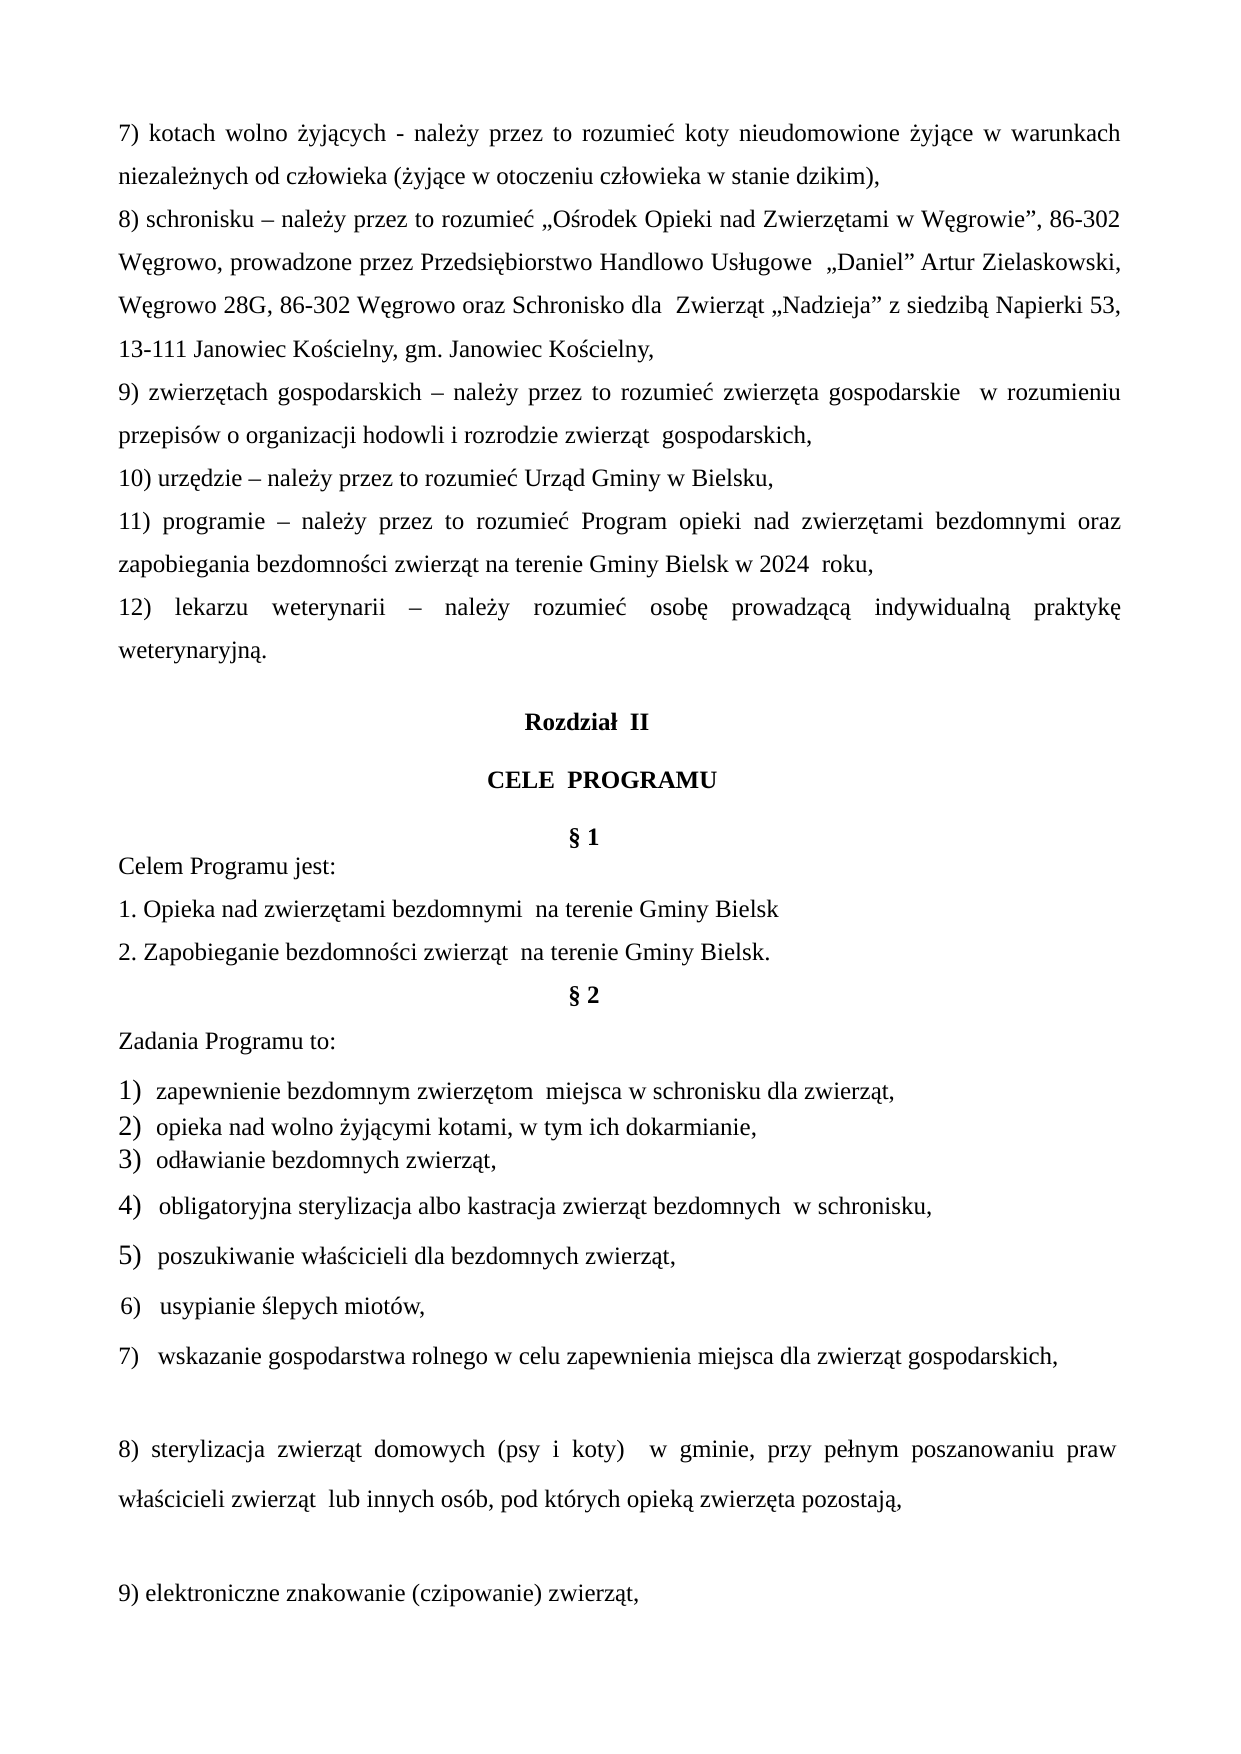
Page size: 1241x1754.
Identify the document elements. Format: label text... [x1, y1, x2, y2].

text 11) programie – należy przez to rozumieć Program opieki nad zwierzętami bezdomnymi oraz zapobiegania bezdomności zwierząt na terenie Gminy Bielsk w 2024 roku, [118, 506, 1122, 578]
text 7) wskazanie gospodarstwa rolnego w celu zapewnienia miejsca dla zwierząt gospodarskich, [118, 1324, 1118, 1374]
text 9) zwierzętach gospodarskich – należy przez to rozumieć zwierzęta gospodarskie w rozumieniu przepisów o organizacji hodowli i rozrodzie zwierząt gospodarskich, [118, 377, 1122, 449]
list poszukiwanie właścicieli dla bezdomnych zwierząt, [118, 1224, 1122, 1274]
text 1. Opieka nad zwierzętami bezdomnymi na terenie Gminy Bielsk [118, 894, 1122, 923]
text 7) kotach wolno żyjących - należy przez to rozumieć koty nieudomowione żyjące w warunkach niezależnych od człowieka (żyjące w otoczeniu człowieka w stanie dzikim), [118, 118, 1122, 190]
text 12) lekarzu weterynarii – należy rozumieć osobę prowadzącą indywidualną praktykę weterynaryjną. [118, 592, 1122, 664]
text 6) usypianie ślepych miotów, [120, 1274, 1122, 1324]
text 9) elektroniczne znakowanie (czipowanie) zwierząt, [118, 1562, 1118, 1612]
text 2. Zapobieganie bezdomności zwierząt na terenie Gminy Bielsk. [118, 937, 1122, 966]
text 8) sterylizacja zwierząt domowych (psy i koty) w gminie, przy pełnym poszanowaniu praw właścicieli zwierząt lub innych osób, pod których opieką zwierzęta pozostają, [118, 1418, 1118, 1518]
text CELE PROGRAMU [118, 765, 1122, 794]
list opieka nad wolno żyjącymi kotami, w tym ich dokarmianie, [118, 1109, 1118, 1142]
text 8) schronisku – należy przez to rozumieć „Ośrodek Opieki nad Zwierzętami w Węgrowie”, 86-302 Węgrowo, prowadzone przez Przedsiębiorstwo Handlowo Usługowe „Daniel” Artur Zielaskowski, Węgrowo 28G, 86-302 Węgrowo oraz Schronisko dla Zwierząt „Nadzieja” z siedzibą Napierki 53, 13-111 Janowiec Kościelny, gm. Janowiec Kościelny, [118, 204, 1122, 362]
text Zadania Programu to: [118, 1009, 1122, 1059]
list zapewnienie bezdomnym zwierzętom miejsca w schronisku dla zwierząt, [118, 1059, 1118, 1109]
text § 2 [118, 981, 1122, 1009]
text Rozdział II [118, 707, 1122, 736]
list obligatoryjna sterylizacja albo kastracja zwierząt bezdomnych w schronisku, [118, 1174, 1118, 1224]
list odławianie bezdomnych zwierząt, [118, 1142, 1118, 1174]
text § 1 [118, 822, 1122, 851]
text Celem Programu jest: [118, 851, 1122, 880]
text 10) urzędzie – należy przez to rozumieć Urząd Gminy w Bielsku, [118, 463, 1122, 492]
